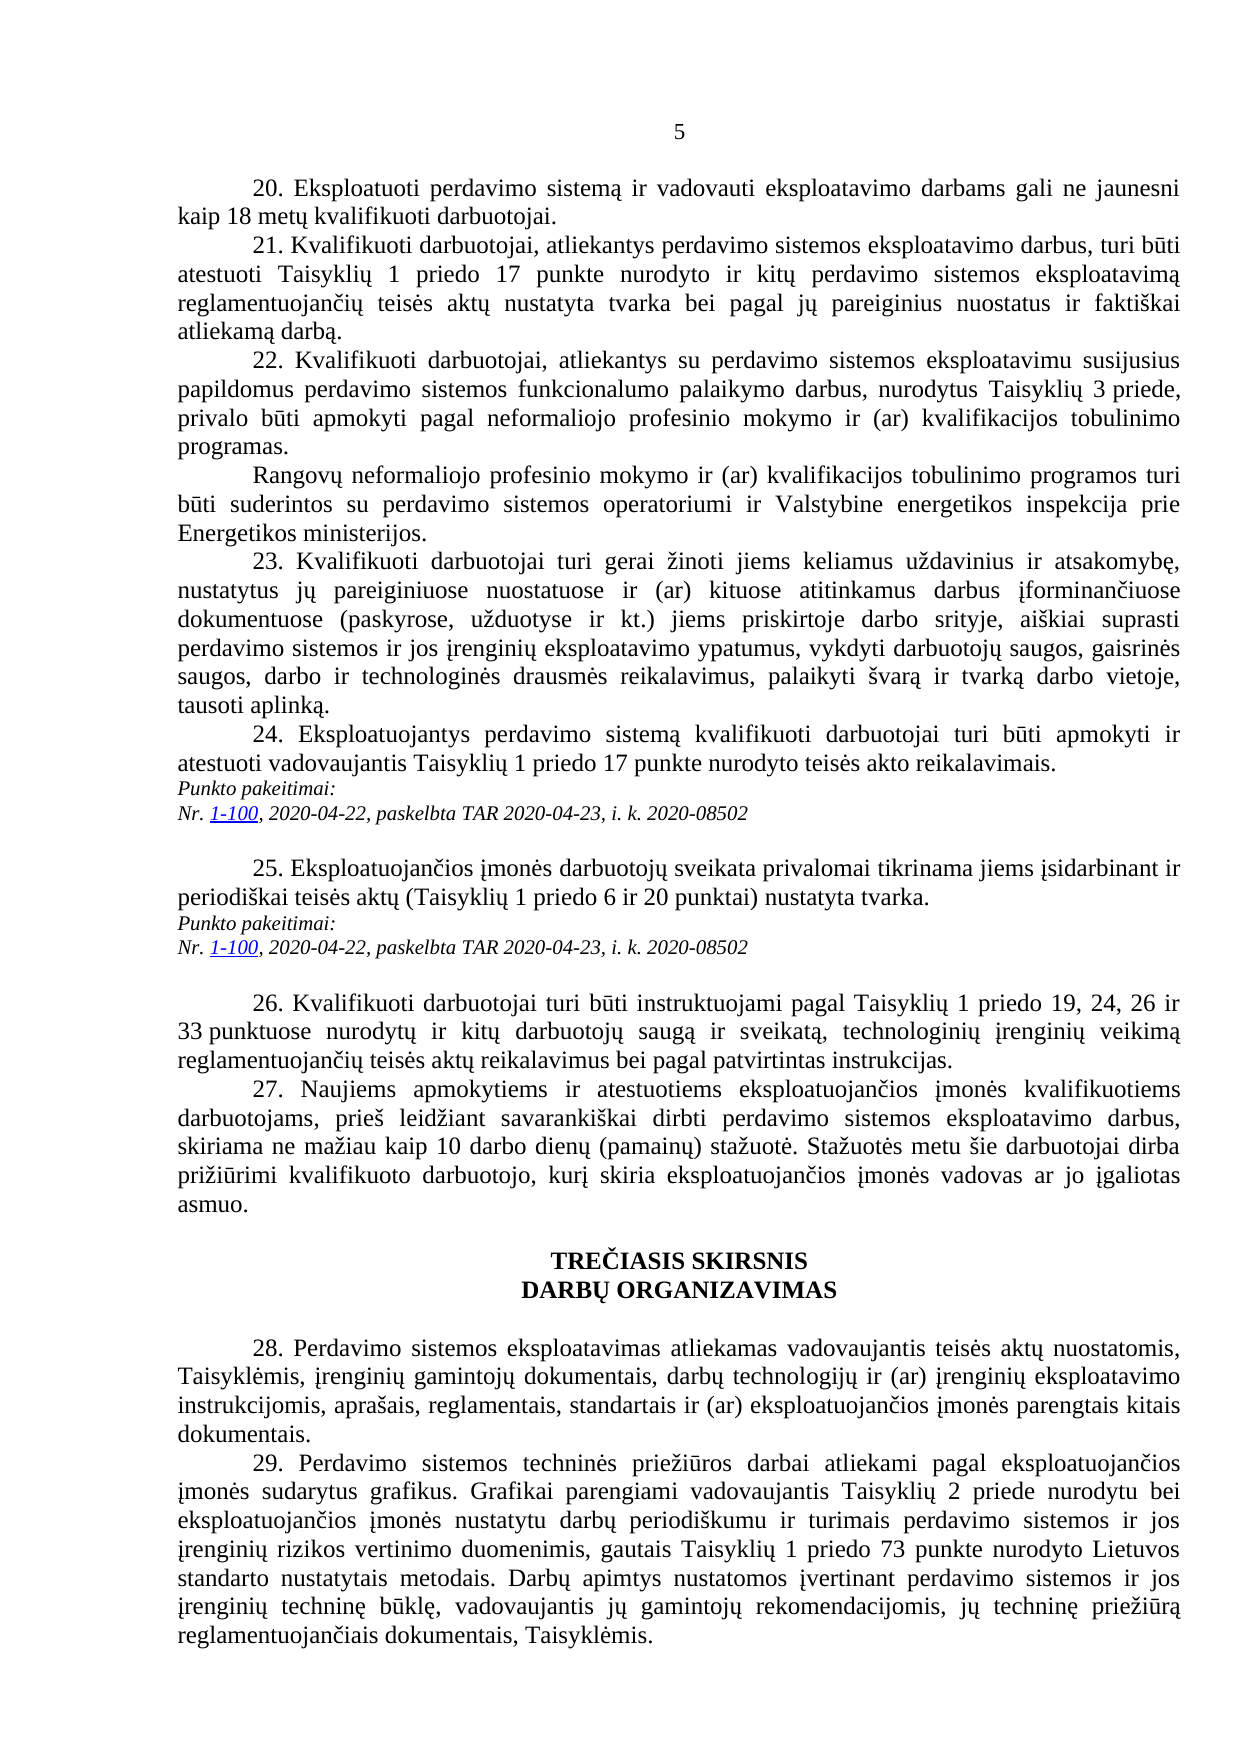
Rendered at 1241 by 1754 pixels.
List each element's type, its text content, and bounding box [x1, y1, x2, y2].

text 22. Kvalifikuoti darbuotojai, atliekantys su perdavimo sistemos eksploatavimu susijusius papildomus perdavimo sistemos funkcionalumo palaikymo darbus, nurodytus Taisyklių 3 priede, privalo būti apmokyti pagal neformaliojo profesinio mokymo ir (ar) kvalifikacijos tobulinimo programas. [177, 345, 1181, 460]
text 23. Kvalifikuoti darbuotojai turi gerai žinoti jiems keliamus uždavinius ir atsakomybę, nustatytus jų pareiginiuose nuostatuose ir (ar) kituose atitinkamus darbus įforminančiuose dokumentuose (paskyrose, užduotyse ir kt.) jiems priskirtoje darbo srityje, aiškiai suprasti perdavimo sistemos ir jos įrenginių eksploatavimo ypatumus, vykdyti darbuotojų saugos, gaisrinės saugos, darbo ir technologinės drausmės reikalavimus, palaikyti švarą ir tvarką darbo vietoje, tausoti aplinką. [177, 546, 1181, 719]
text 20. Eksploatuoti perdavimo sistemą ir vadovauti eksploatavimo darbams gali ne jaunesni kaip 18 metų kvalifikuoti darbuotojai. [177, 173, 1181, 230]
text Rangovų neformaliojo profesinio mokymo ir (ar) kvalifikacijos tobulinimo programos turi būti suderintos su perdavimo sistemos operatoriumi ir Valstybine energetikos inspekcija prie Energetikos ministerijos. [177, 460, 1181, 546]
text 24. Eksploatuojantys perdavimo sistemą kvalifikuoti darbuotojai turi būti apmokyti ir atestuoti vadovaujantis Taisyklių 1 priedo 17 punkte nurodyto teisės akto reikalavimais. [177, 719, 1181, 776]
text TREČIASIS SKIRSNIS [177, 1246, 1181, 1275]
text 29. Perdavimo sistemos techninės priežiūros darbai atliekami pagal eksploatuojančios įmonės sudarytus grafikus. Grafikai parengiami vadovaujantis Taisyklių 2 priede nurodytu bei eksploatuojančios įmonės nustatytu darbų periodiškumu ir turimais perdavimo sistemos ir jos įrenginių rizikos vertinimo duomenimis, gautais Taisyklių 1 priedo 73 punkte nurodyto Lietuvos standarto nustatytais metodais. Darbų apimtys nustatomos įvertinant perdavimo sistemos ir jos įrenginių techninę būklę, vadovaujantis jų gamintojų rekomendacijomis, jų techninę priežiūrą reglamentuojančiais dokumentais, Taisyklėmis. [177, 1448, 1181, 1649]
text Punkto pakeitimai: [177, 911, 1181, 935]
text Punkto pakeitimai: [177, 776, 1181, 800]
text 21. Kvalifikuoti darbuotojai, atliekantys perdavimo sistemos eksploatavimo darbus, turi būti atestuoti Taisyklių 1 priedo 17 punkte nurodyto ir kitų perdavimo sistemos eksploatavimą reglamentuojančių teisės aktų nustatyta tvarka bei pagal jų pareiginius nuostatus ir faktiškai atliekamą darbą. [177, 230, 1181, 345]
text Nr. 1-100, 2020-04-22, paskelbta TAR 2020-04-23, i. k. 2020-08502 [177, 800, 1181, 824]
text 25. Eksploatuojančios įmonės darbuotojų sveikata privalomai tikrinama jiems įsidarbinant ir periodiškai teisės aktų (Taisyklių 1 priedo 6 ir 20 punktai) nustatyta tvarka. [177, 853, 1181, 911]
text 26. Kvalifikuoti darbuotojai turi būti instruktuojami pagal Taisyklių 1 priedo 19, 24, 26 ir 33 punktuose nurodytų ir kitų darbuotojų saugą ir sveikatą, technologinių įrenginių veikimą reglamentuojančių teisės aktų reikalavimus bei pagal patvirtintas instrukcijas. [177, 988, 1181, 1074]
text 28. Perdavimo sistemos eksploatavimas atliekamas vadovaujantis teisės aktų nuostatomis, Taisyklėmis, įrenginių gamintojų dokumentais, darbų technologijų ir (ar) įrenginių eksploatavimo instrukcijomis, aprašais, reglamentais, standartais ir (ar) eksploatuojančios įmonės parengtais kitais dokumentais. [177, 1333, 1181, 1448]
text Darbų organizavimas [177, 1275, 1181, 1304]
text 27. Naujiems apmokytiems ir atestuotiems eksploatuojančios įmonės kvalifikuotiems darbuotojams, prieš leidžiant savarankiškai dirbti perdavimo sistemos eksploatavimo darbus, skiriama ne mažiau kaip 10 darbo dienų (pamainų) stažuotė. Stažuotės metu šie darbuotojai dirba prižiūrimi kvalifikuoto darbuotojo, kurį skiria eksploatuojančios įmonės vadovas ar jo įgaliotas asmuo. [177, 1074, 1181, 1218]
text Nr. 1-100, 2020-04-22, paskelbta TAR 2020-04-23, i. k. 2020-08502 [177, 935, 1181, 959]
